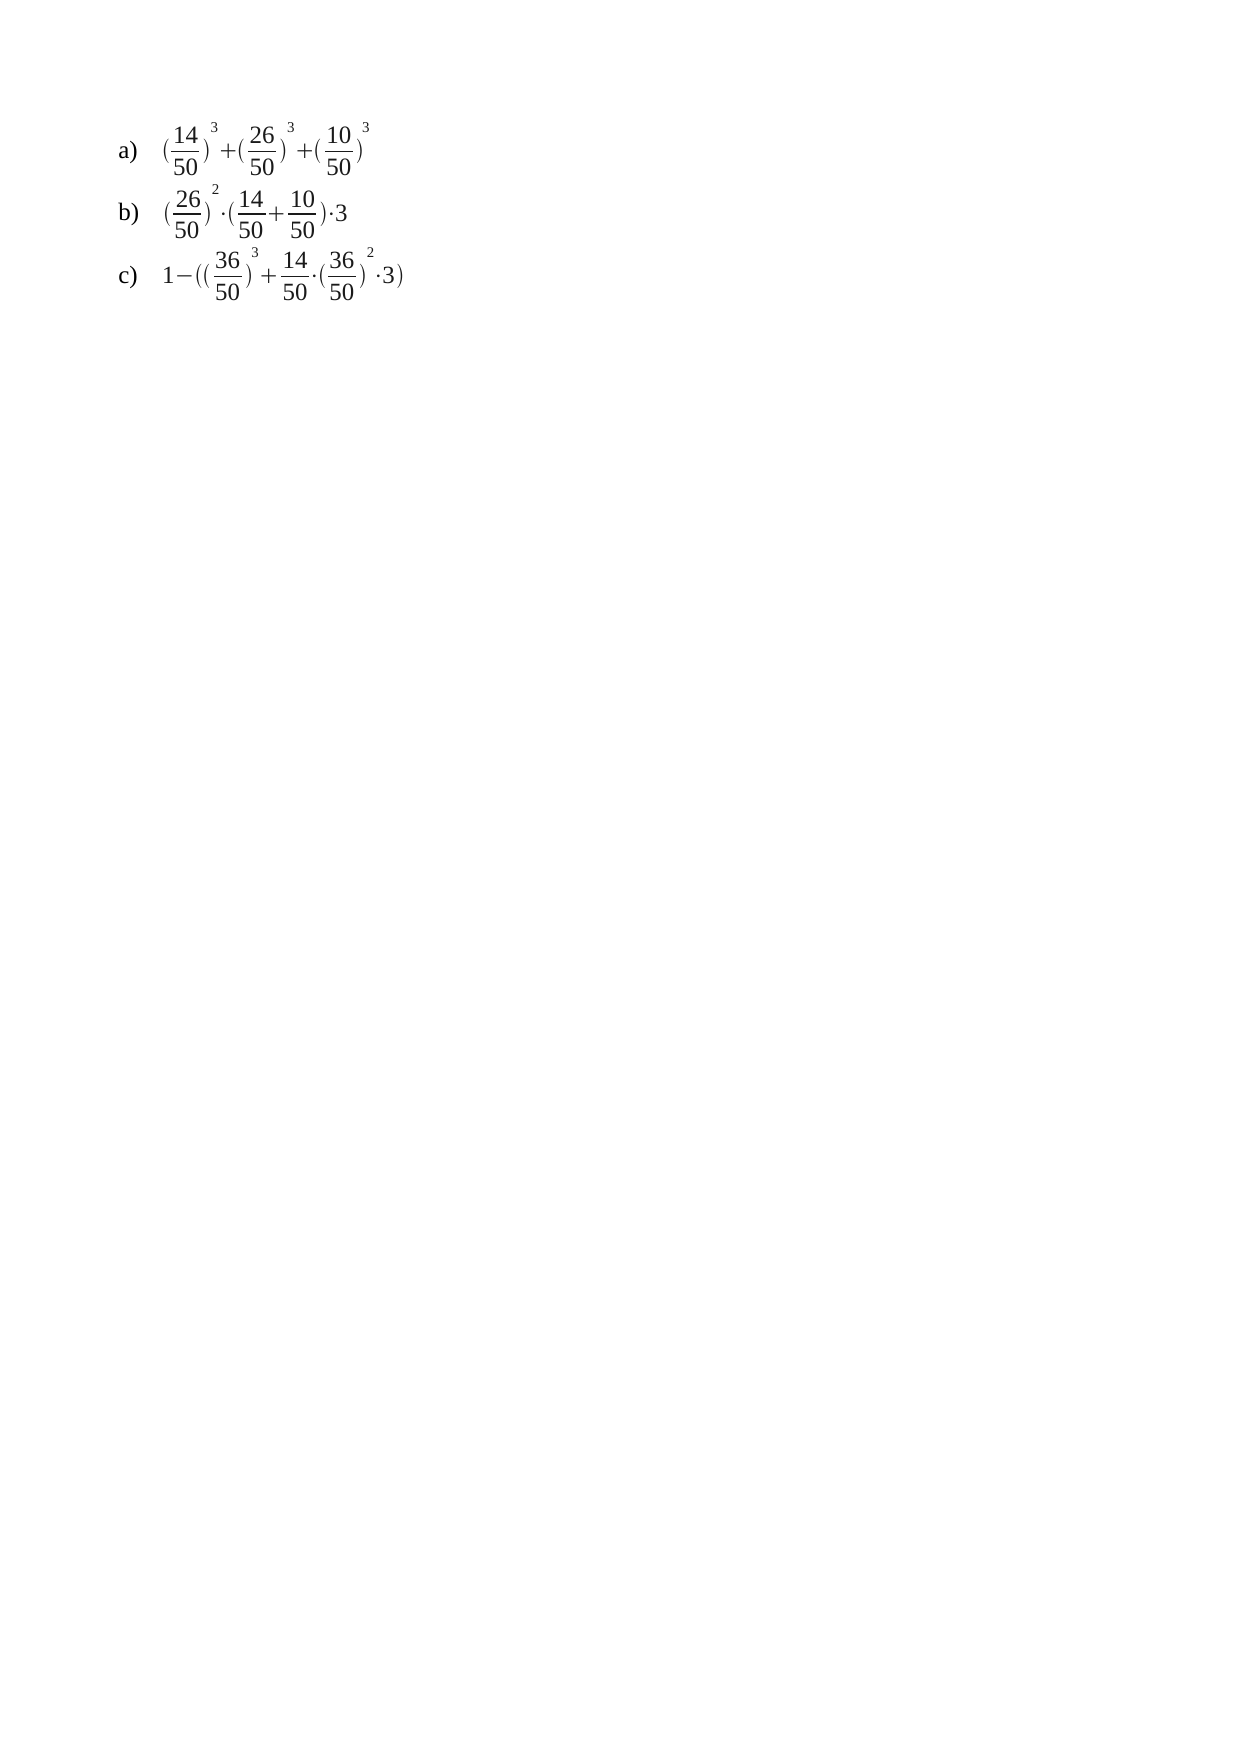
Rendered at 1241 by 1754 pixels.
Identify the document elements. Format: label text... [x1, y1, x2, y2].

text a) [118, 118, 1122, 181]
text c) [118, 243, 1122, 305]
text b) [118, 181, 1122, 243]
